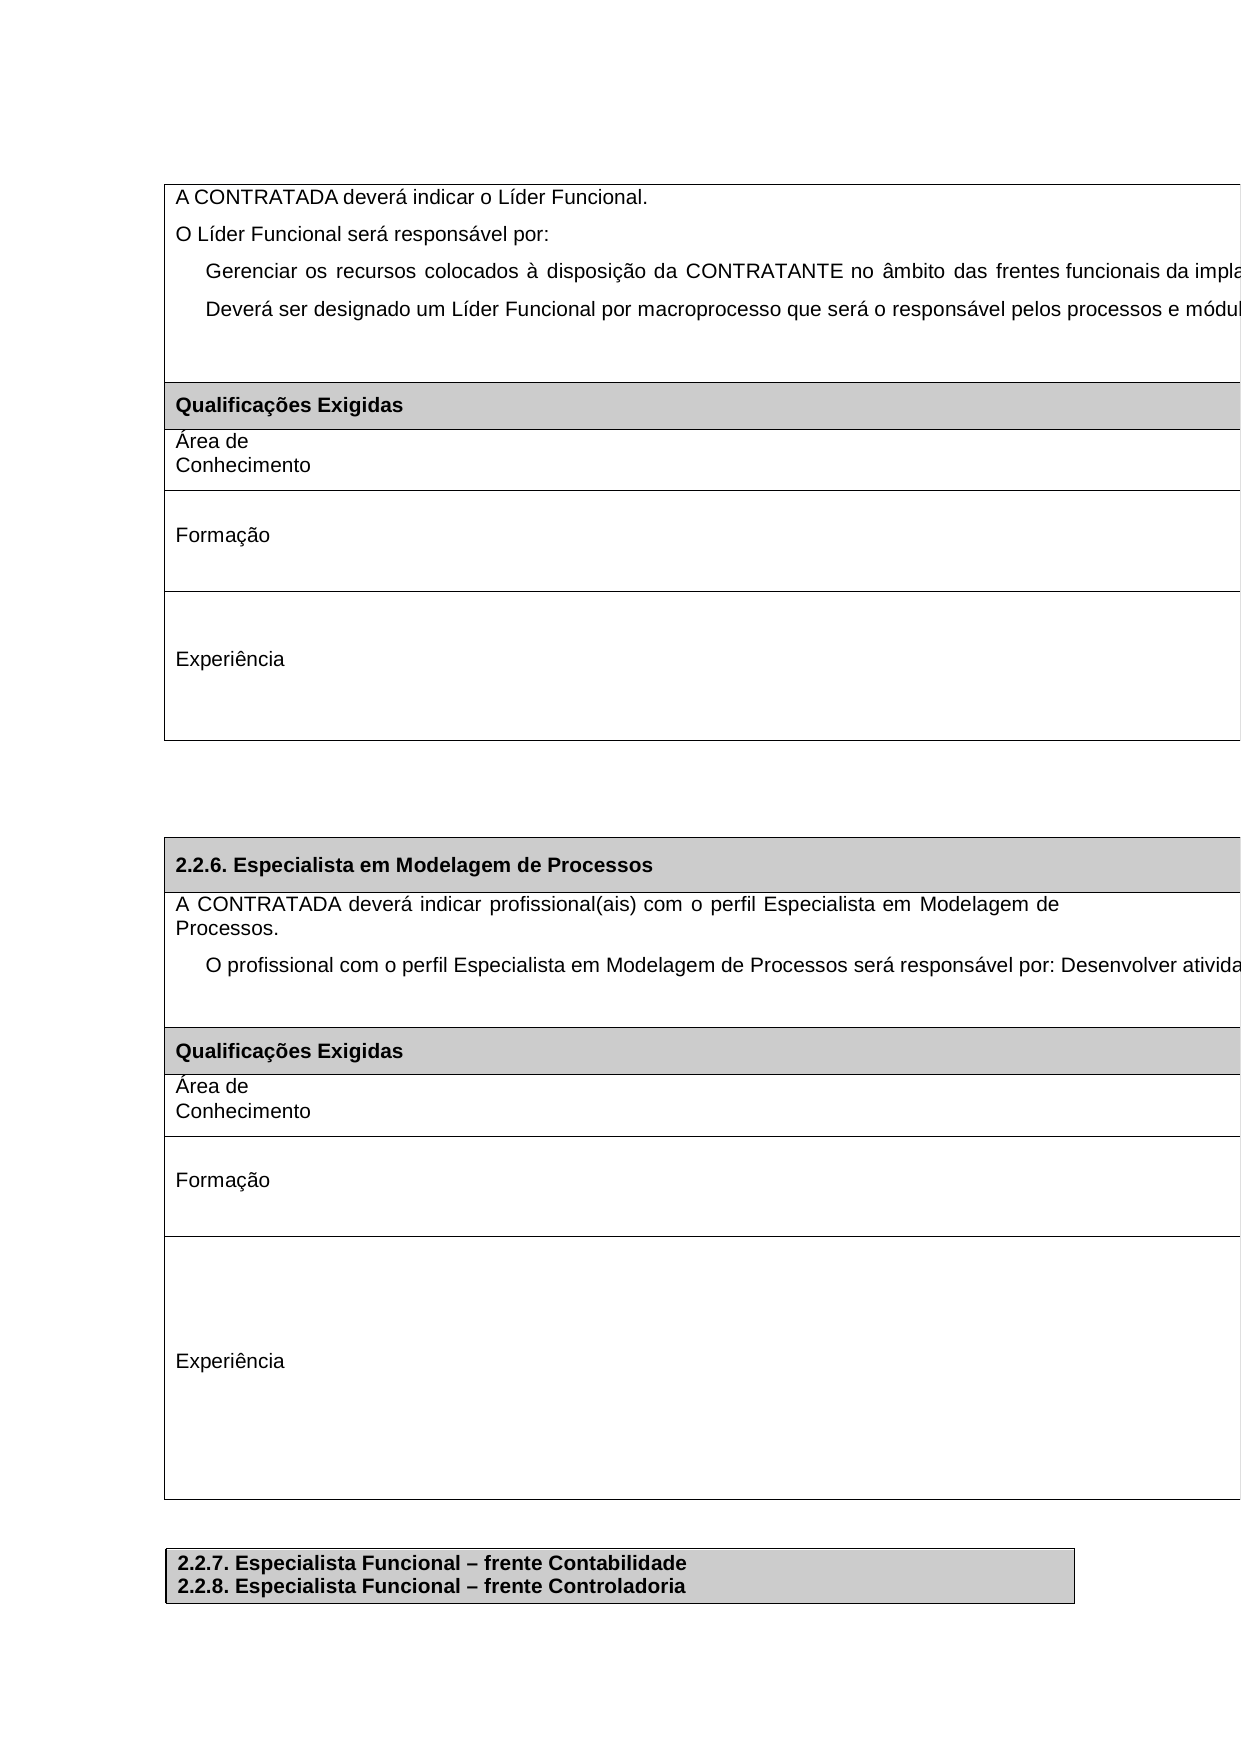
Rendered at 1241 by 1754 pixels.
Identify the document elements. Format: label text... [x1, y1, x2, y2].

table_header 2.2.6. Especialista em Modelagem de Processos [165, 838, 1240, 892]
text 2.2.8. Especialista Funcional – frente Controladoria [177, 1575, 1086, 1598]
table_cell A CONTRATADA deverá indicar profissional(ais) com o perfil Especialista em Modelagem de Processos. O profissional com o perfil Especialista em Modelagem de Processos será responsável por: Desenvolver atividades de caráter técnico voltadas à área de Processos de Negócio. [165, 893, 1240, 1027]
table_header A CONTRATADA deverá indicar o Líder Funcional. O Líder Funcional será responsável por: Gerenciar os recursos colocados à disposição da CONTRATANTE no âmbito das frentes funcionais da implantação da SOLUÇÃO: Contabilidade, Controladoria e Logística; Deverá ser designado um Líder Funcional por macroprocesso que será o responsável pelos processos e módulos da SOLUÇÃO. [165, 185, 1240, 382]
table_cell Qualificações Exigidas [165, 1028, 1240, 1074]
table_cell Experiência [165, 592, 1240, 739]
text 2.2.7. Especialista Funcional – frente Contabilidade [177, 1551, 1086, 1575]
table_cell Área de Conhecimento [165, 1075, 1240, 1136]
table_cell Área de Conhecimento [165, 430, 1240, 490]
table_cell Formação [165, 1137, 1240, 1236]
table_cell Experiência [165, 1237, 1240, 1498]
table_cell Formação [165, 491, 1240, 591]
table_cell Qualificações Exigidas [165, 383, 1240, 429]
